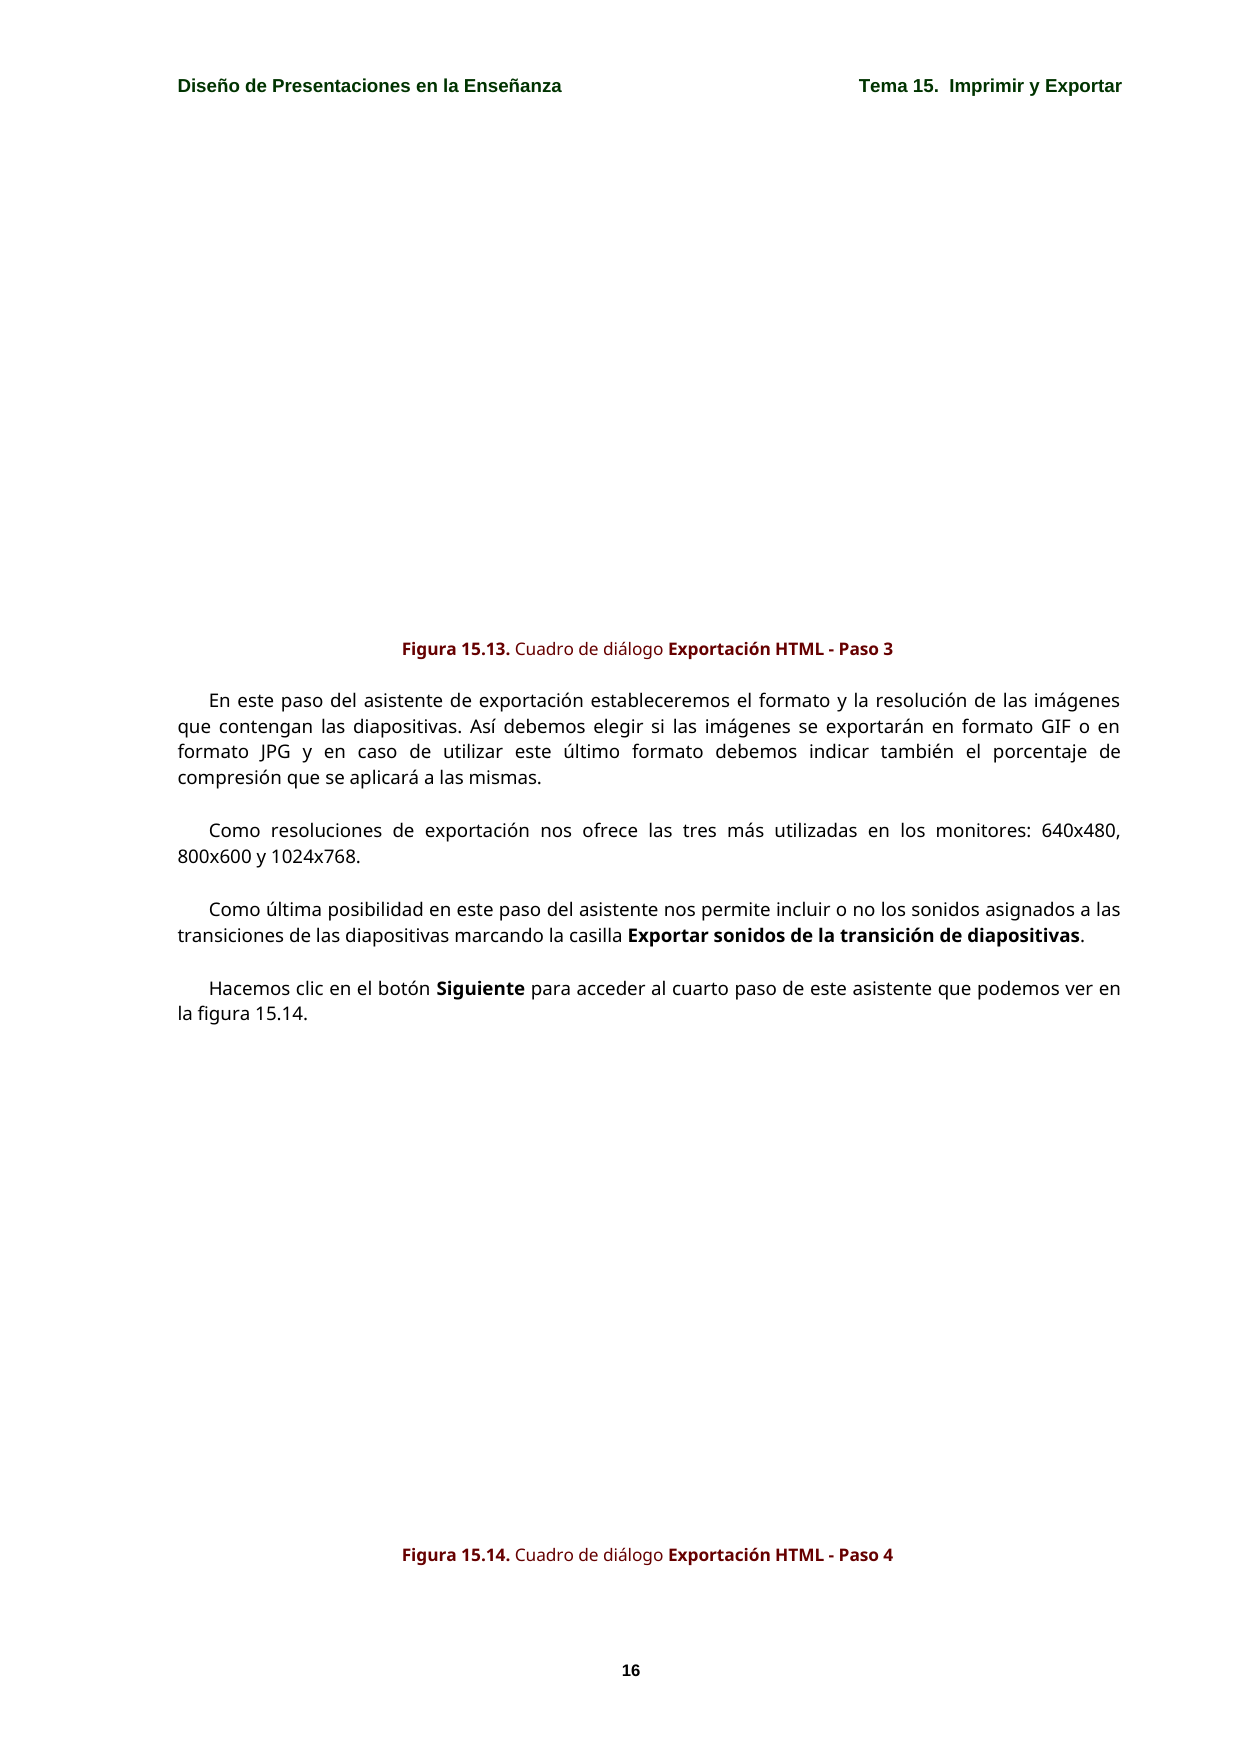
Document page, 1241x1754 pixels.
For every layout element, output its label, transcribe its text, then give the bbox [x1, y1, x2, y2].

table_cell Figura 15.14. Cuadro de diálogo Exportación HTML - Paso 4 [177, 1543, 1122, 1566]
table_cell [177, 148, 1122, 637]
table_cell [177, 869, 1122, 896]
table_cell [177, 790, 1122, 818]
table_cell En este paso del asistente de exportación estableceremos el formato y la resolución de las imágenes que contengan las diapositivas. Así debemos elegir si las imágenes se exportarán en formato GIF o en formato JPG y en caso de utilizar este último formato debemos indicar también el porcentaje de compresión que se aplicará a las mismas. [177, 688, 1122, 790]
table_cell Figura 15.13. Cuadro de diálogo Exportación HTML - Paso 3 [177, 637, 1122, 660]
table_cell [177, 1026, 1122, 1054]
table_cell [177, 948, 1122, 975]
table_cell [177, 1566, 1122, 1594]
table_cell [177, 660, 1122, 688]
table_cell Hacemos clic en el botón Siguiente para acceder al cuarto paso de este asistente que podemos ver en la figura 15.14. [177, 975, 1122, 1026]
table_cell Como última posibilidad en este paso del asistente nos permite incluir o no los sonidos asignados a las transiciones de las diapositivas marcando la casilla Exportar sonidos de la transición de diapositivas. [177, 896, 1122, 947]
table_cell Como resoluciones de exportación nos ofrece las tres más utilizadas en los monitores: 640x480, 800x600 y 1024x768. [177, 818, 1122, 869]
table_cell [177, 1054, 1122, 1543]
